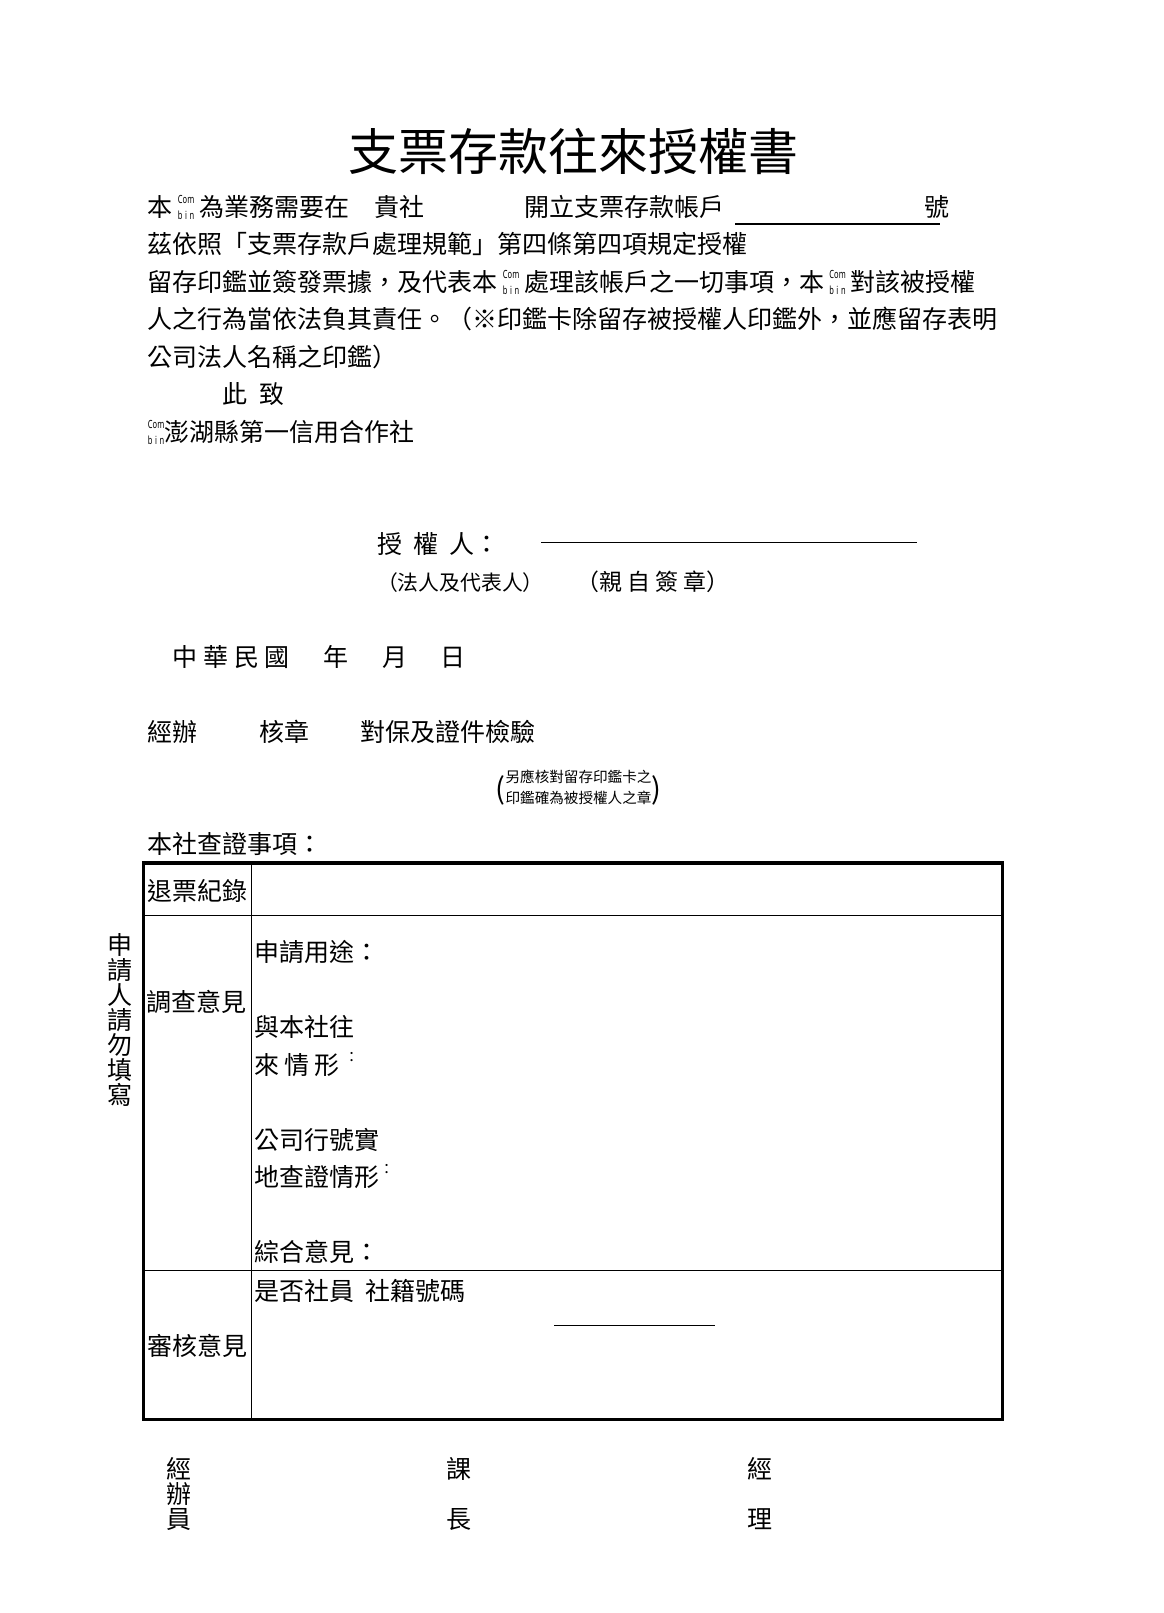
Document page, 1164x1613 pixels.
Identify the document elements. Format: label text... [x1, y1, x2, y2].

table_cell 申請用途： 與本社往 來情形： 公司行號實 地查證情形： 綜合意見： [252, 916, 1001, 1270]
text 經辦員 [161, 1456, 197, 1555]
text 茲依照「支票存款戶處理規範」第四條第四項規定授權 [148, 224, 998, 261]
text Combin澎湖縣第一信用合作社 [148, 411, 998, 449]
text 支票存款往來授權書 [148, 111, 998, 186]
text （法人及代表人） （親 自 簽 章） [148, 561, 998, 599]
table_header [252, 865, 1001, 914]
text 課一長 [441, 1456, 477, 1574]
table_cell 審核意見 [145, 1271, 251, 1417]
text 另應核對留存印鑑卡之印鑑確為被授權人之章 [148, 749, 998, 824]
text 本社查證事項： [148, 824, 998, 861]
text 授 權 人： [148, 524, 998, 561]
table_cell 調查意見 [53, 917, 142, 1150]
text 經辦 核章 對保及證件檢驗 [148, 711, 998, 749]
text 本Combin為業務需要在在貴社一一一一開立支票存款帳戶一一一一一一一一號 [148, 186, 998, 224]
table_cell 是否社員 社籍號碼 [252, 1271, 1001, 1417]
text 經一理 [742, 1456, 778, 1555]
table_header 退票紀錄 [145, 865, 251, 914]
table_cell 調查意見 [145, 916, 251, 1270]
text 留存印鑑並簽發票據，及代表本Combin處理該帳戶之一切事項，本Combin對該被授權人之行為當依法負其責任。（※印鑑卡除留存被授權人印鑑外，並應留存表明公司法人名稱之印鑑） [148, 261, 998, 374]
text 此 致 [204, 374, 998, 411]
text 中 華 民 國 年 月 日 [148, 636, 998, 674]
